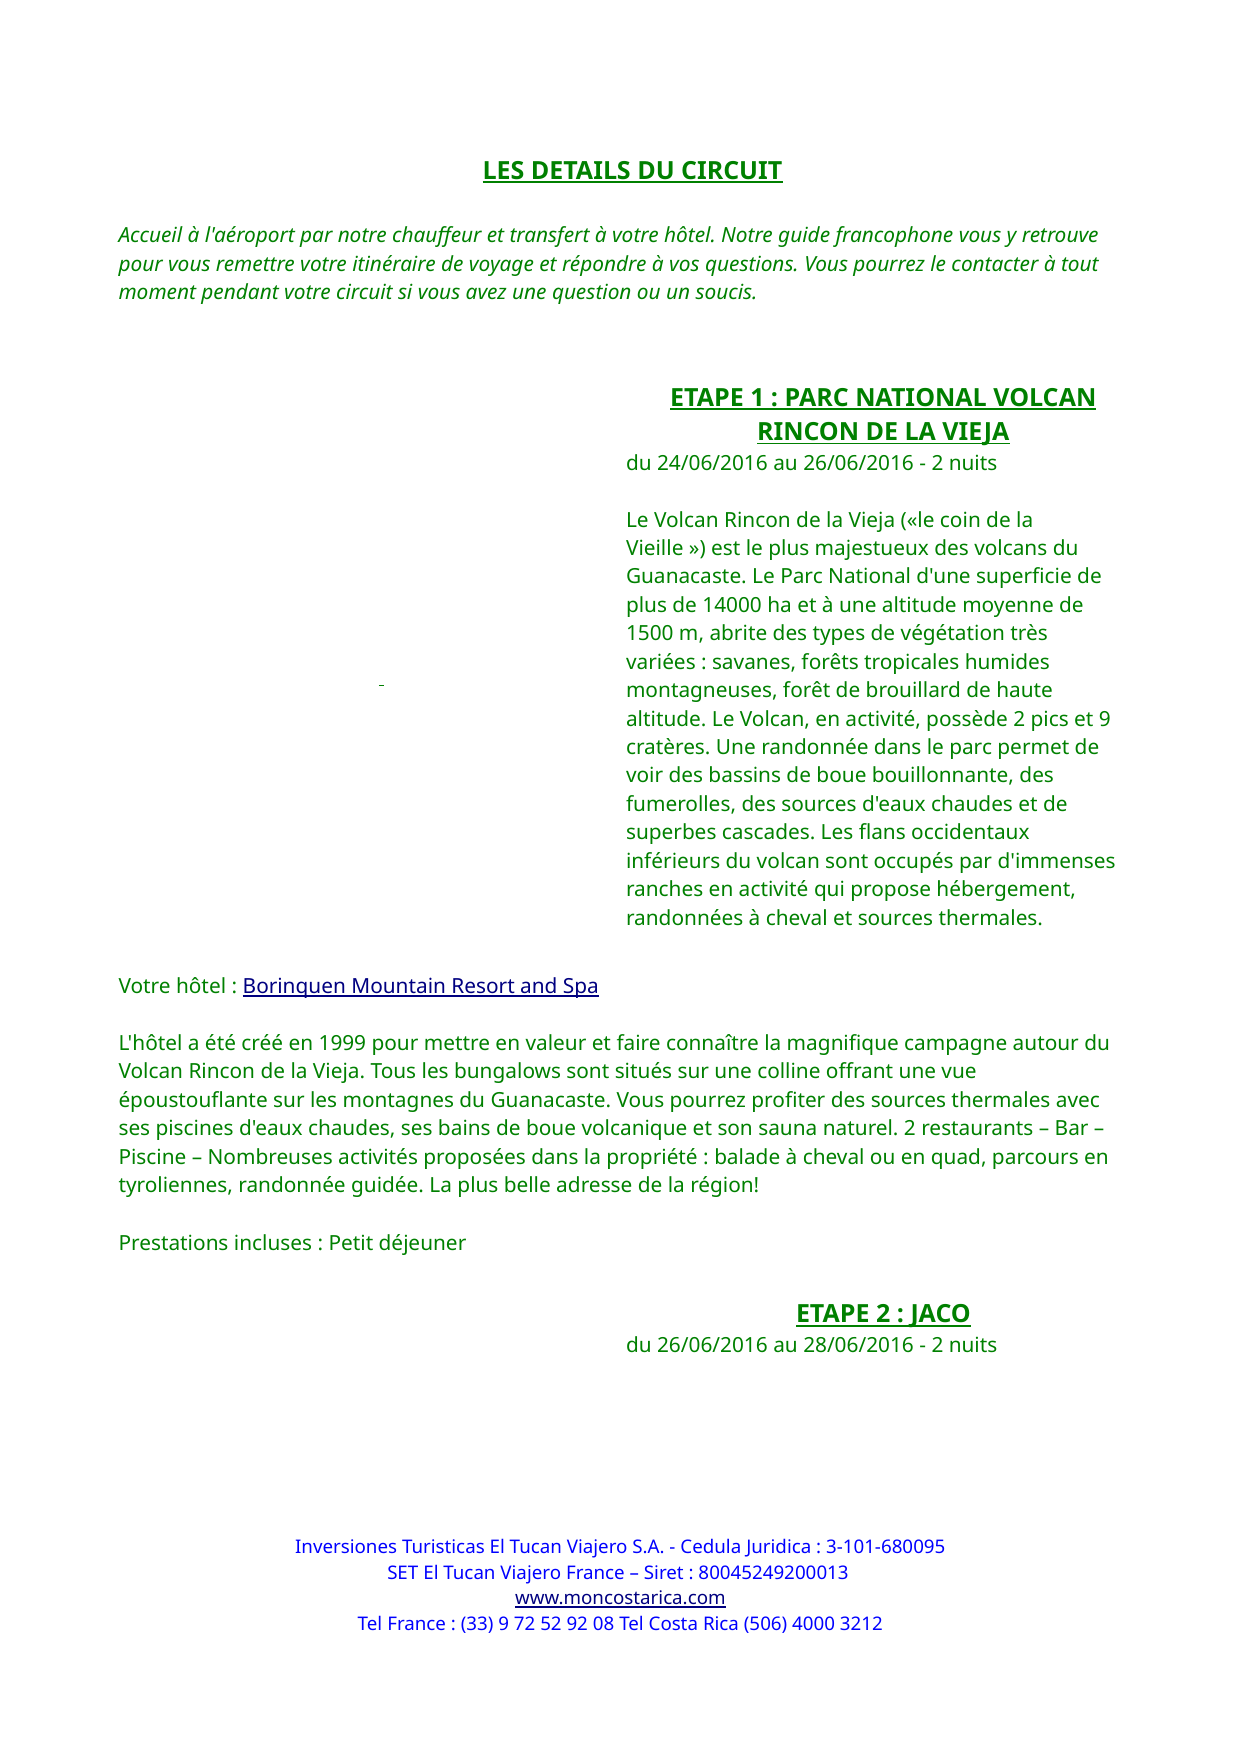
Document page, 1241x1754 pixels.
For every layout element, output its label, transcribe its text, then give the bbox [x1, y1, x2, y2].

table_header ETAPE 2 : JACO du 26/06/2016 au 28/06/2016 - 2 nuits [620, 1290, 1122, 1364]
table_header [118, 374, 620, 937]
text Accueil à l'aéroport par notre chauffeur et transfert à votre hôtel. Notre guide francophone vous y retrouve pour vous remettre votre itinéraire de voyage et répondre à vos questions. Vous pourrez le contacter à tout moment pendant votre circuit si vous avez une question ou un soucis. [118, 221, 1146, 306]
text L'hôtel a été créé en 1999 pour mettre en valeur et faire connaître la magnifique campagne autour du Volcan Rincon de la Vieja. Tous les bungalows sont situés sur une colline offrant une vue époustouflante sur les montagnes du Guanacaste. Vous pourrez profiter des sources thermales avec ses piscines d'eaux chaudes, ses bains de boue volcanique et son sauna naturel. 2 restaurants – Bar – Piscine – Nombreuses activités proposées dans la propriété : balade à cheval ou en quad, parcours en tyroliennes, randonnée guidée. La plus belle adresse de la région! [118, 1028, 1122, 1199]
table_header ETAPE 1 : PARC NATIONAL VOLCAN RINCON DE LA VIEJA du 24/06/2016 au 26/06/2016 - 2 nuits Le Volcan Rincon de la Vieja («le coin de la Vieille ») est le plus majestueux des volcans du Guanacaste. Le Parc National d'une superficie de plus de 14000 ha et à une altitude moyenne de 1500 m, abrite des types de végétation très variées : savanes, forêts tropicales humides montagneuses, forêt de brouillard de haute altitude. Le Volcan, en activité, possède 2 pics et 9 cratères. Une randonnée dans le parc permet de voir des bassins de boue bouillonnante, des fumerolles, des sources d'eaux chaudes et de superbes cascades. Les flans occidentaux inférieurs du volcan sont occupés par d'immenses ranches en activité qui propose hébergement, randonnées à cheval et sources thermales. [620, 374, 1122, 937]
text Votre hôtel : Borinquen Mountain Resort and Spa [118, 971, 1122, 999]
text LES DETAILS DU CIRCUIT [118, 152, 1146, 186]
text Prestations incluses : Petit déjeuner [118, 1228, 1122, 1256]
table_header [118, 1290, 620, 1364]
